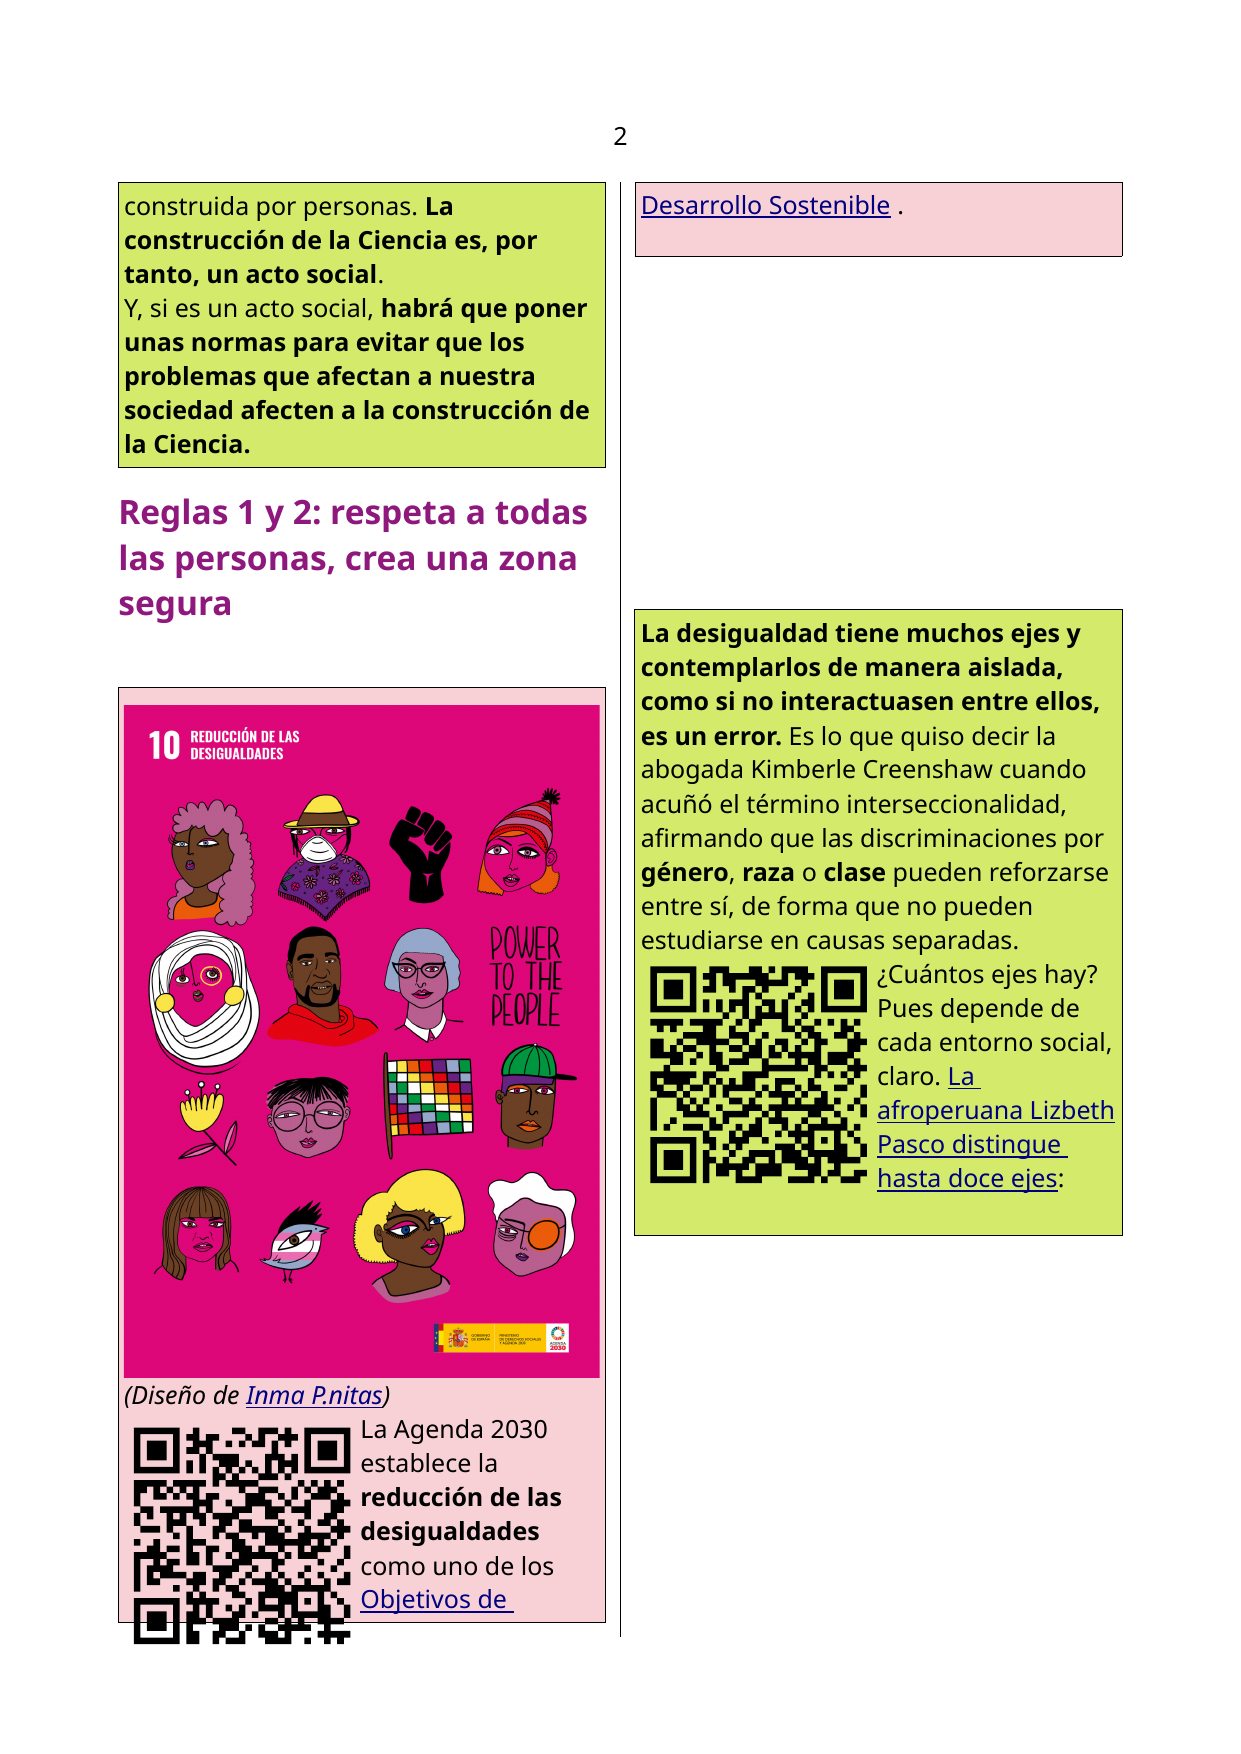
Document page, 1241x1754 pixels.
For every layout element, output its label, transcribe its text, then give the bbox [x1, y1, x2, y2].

table_header La Agenda 2030 establece la reducción de las desigualdades como uno de los Objetivos de Desarrollo Sostenible . [119, 688, 605, 1622]
picture [123, 705, 600, 1378]
subtitle Reglas 1 y 2: respeta a todas las personas, crea una zona segura [118, 488, 605, 626]
table_header La Agenda 2030 establece la reducción de las desigualdades como uno de los Objetivos de Desarrollo Sostenible . [187, 1513, 232, 1565]
table_header construida por personas. La construcción de la Ciencia es, por tanto, un acto social. Y, si es un acto social, habrá que poner unas normas para evitar que los problemas que afectan a nuestra sociedad afecten a la construcción de la Ciencia. [119, 183, 605, 467]
table_header La desigualdad tiene muchos ejes y contemplarlos de manera aislada, como si no interactuasen entre ellos, es un error. Es lo que quiso decir la abogada Kimberle Creenshaw cuando acuñó el término interseccionalidad, afirmando que las discriminaciones por género, raza o clase pueden reforzarse entre sí, de forma que no pueden estudiarse en causas separadas. ¿Cuántos ejes hay? Pues depende de cada entorno social, claro. La afroperuana Lizbeth Pasco distingue hasta doce ejes: ¿Qué cambiarías, añadirías o quitarías en el esquema de Lizbeth Pasco para adaptarlo al entorno social en el que vives? Y, luego ¿Qué harías para reducir las desigualdades? [635, 610, 1122, 1235]
table_header La Agenda 2030 establece la reducción de las desigualdades como uno de los Objetivos de Desarrollo Sostenible . [636, 183, 1122, 256]
